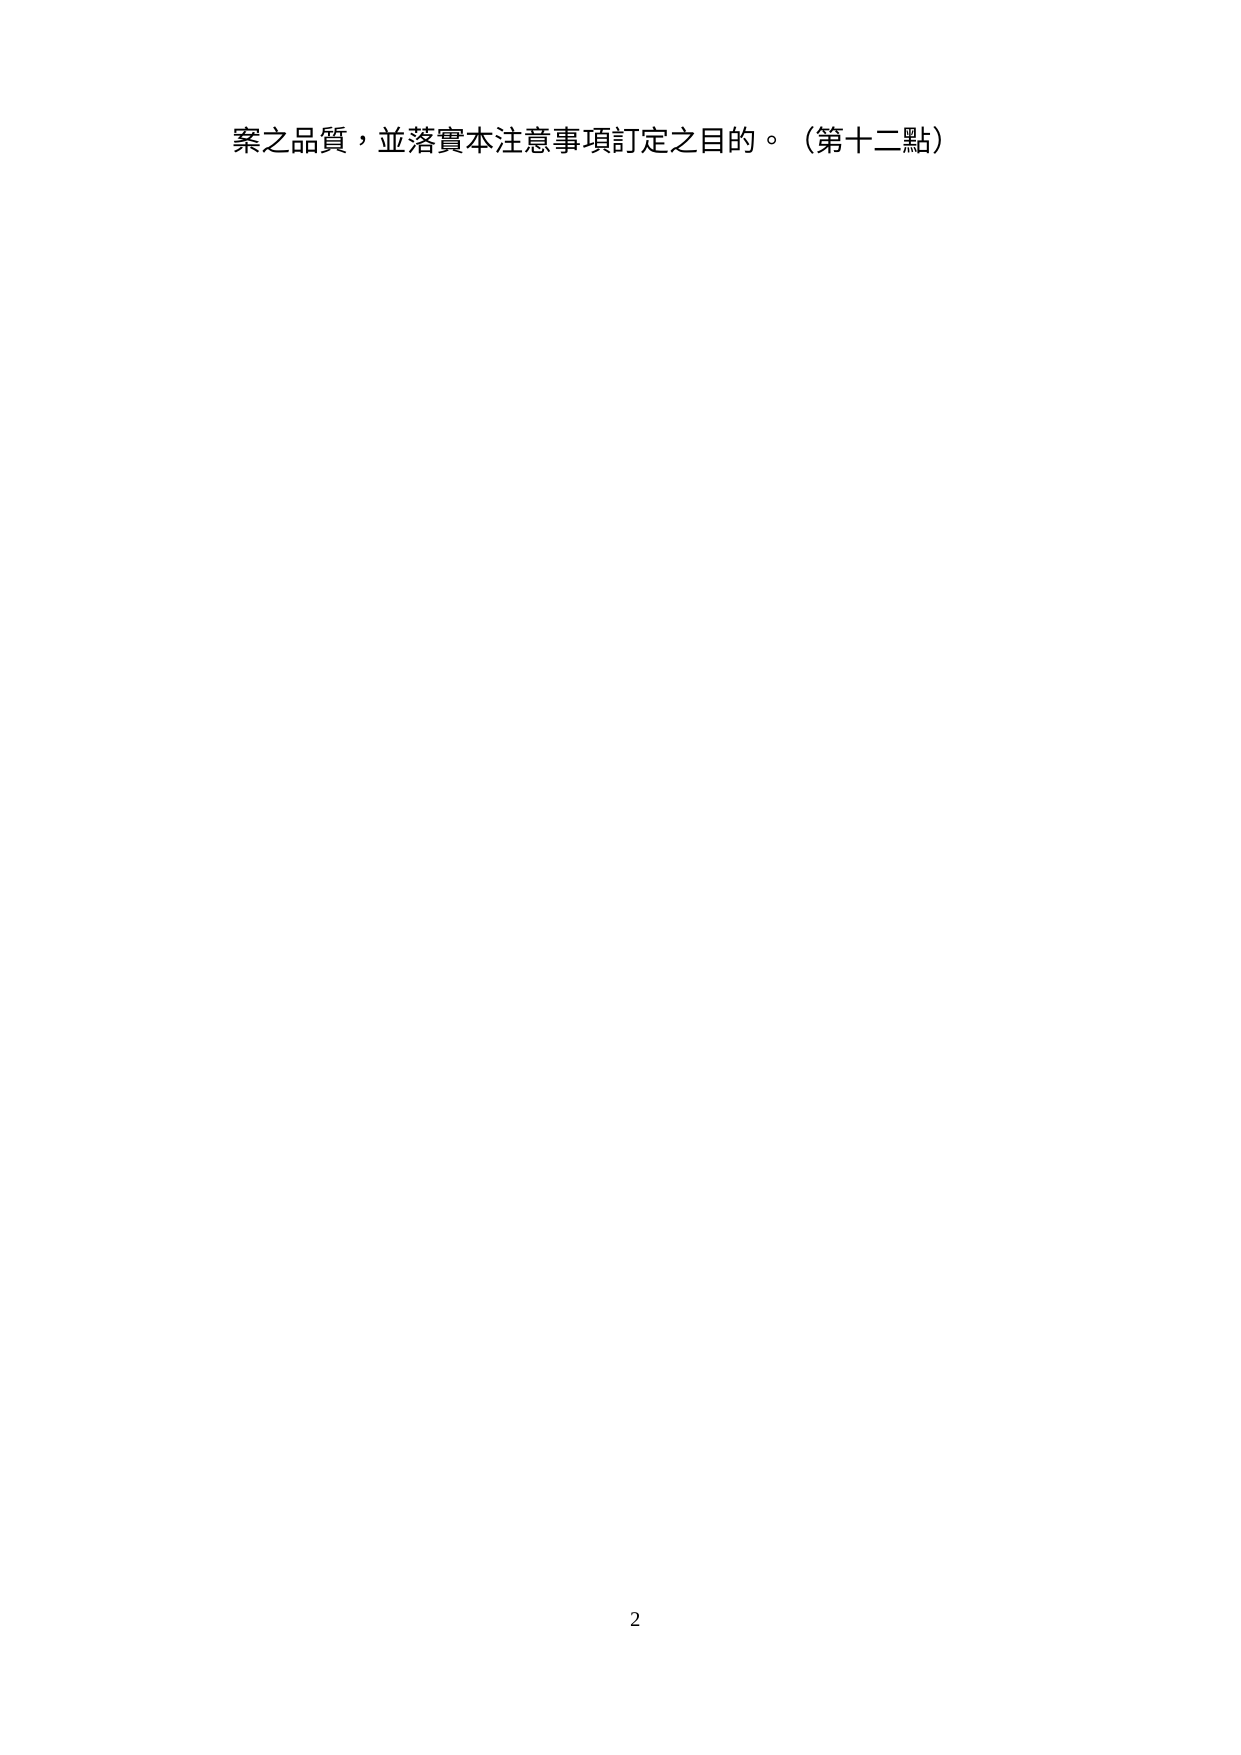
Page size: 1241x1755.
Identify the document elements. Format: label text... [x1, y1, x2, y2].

text 案之品質，並落實本注意事項訂定之目的。（第十二點） [177, 97, 1093, 160]
